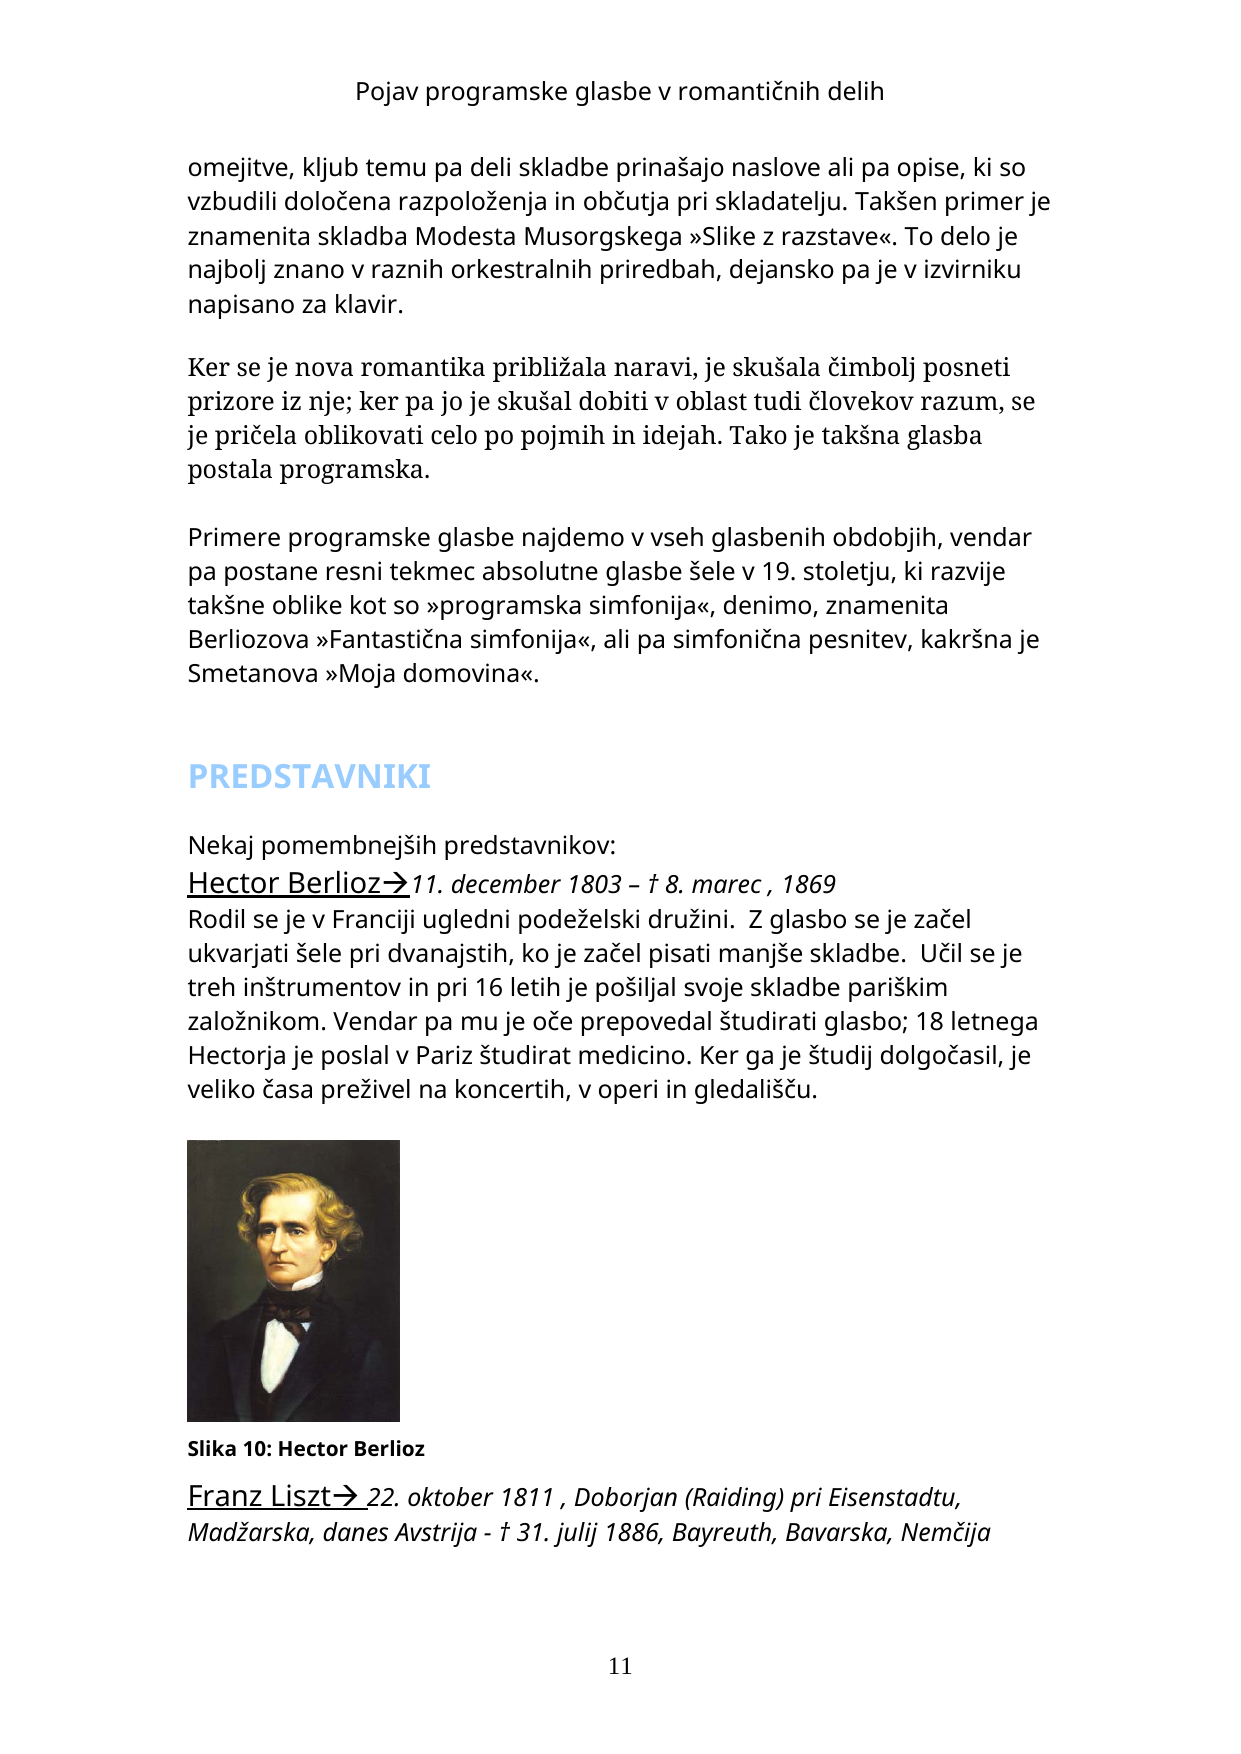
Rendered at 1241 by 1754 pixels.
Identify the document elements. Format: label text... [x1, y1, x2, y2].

text Franz Liszt 22. oktober 1811 , Doborjan (Raiding) pri Eisenstadtu, Madžarska, danes Avstrija - † 31. julij 1886, Bayreuth, Bavarska, Nemčija [187, 1475, 1053, 1549]
text omejitve, kljub temu pa deli skladbe prinašajo naslove ali pa opise, ki so vzbudili določena razpoloženja in občutja pri skladatelju. Takšen primer je znamenita skladba Modesta Musorgskega »Slike z razstave«. To delo je najbolj znano v raznih orkestralnih priredbah, dejansko pa je v izvirniku napisano za klavir. [187, 150, 1053, 320]
text Hector Berlioz11. december 1803 – † 8. marec , 1869 [187, 862, 1053, 902]
picture [187, 1140, 400, 1422]
text Primere programske glasbe najdemo v vseh glasbenih obdobjih, vendar pa postane resni tekmec absolutne glasbe šele v 19. stoletju, ki razvije takšne oblike kot so »programska simfonija«, denimo, znamenita Berliozova »Fantastična simfonija«, ali pa simfonična pesnitev, kakršna je Smetanova »Moja domovina«. [187, 520, 1053, 690]
text Nekaj pomembnejših predstavnikov: [187, 828, 1053, 862]
text Ker se je nova romantika približala naravi, je skušala čimbolj posneti prizore iz nje; ker pa jo je skušal dobiti v oblast tudi človekov razum, se je pričela oblikovati celo po pojmih in idejah. Tako je takšna glasba postala programska. [187, 349, 1053, 486]
text Rodil se je v Franciji ugledni podeželski družini. Z glasbo se je začel ukvarjati šele pri dvanajstih, ko je začel pisati manjše skladbe. Učil se je treh inštrumentov in pri 16 letih je pošiljal svoje skladbe pariškim založnikom. Vendar pa mu je oče prepovedal študirati glasbo; 18 letnega Hectorja je poslal v Pariz študirat medicino. Ker ga je študij dolgočasil, je veliko časa preživel na koncertih, v operi in gledališču. [187, 902, 1053, 1106]
text Slika 10: Hector Berlioz [187, 1434, 1053, 1462]
subtitle PREDSTAVNIKI [187, 753, 1053, 799]
